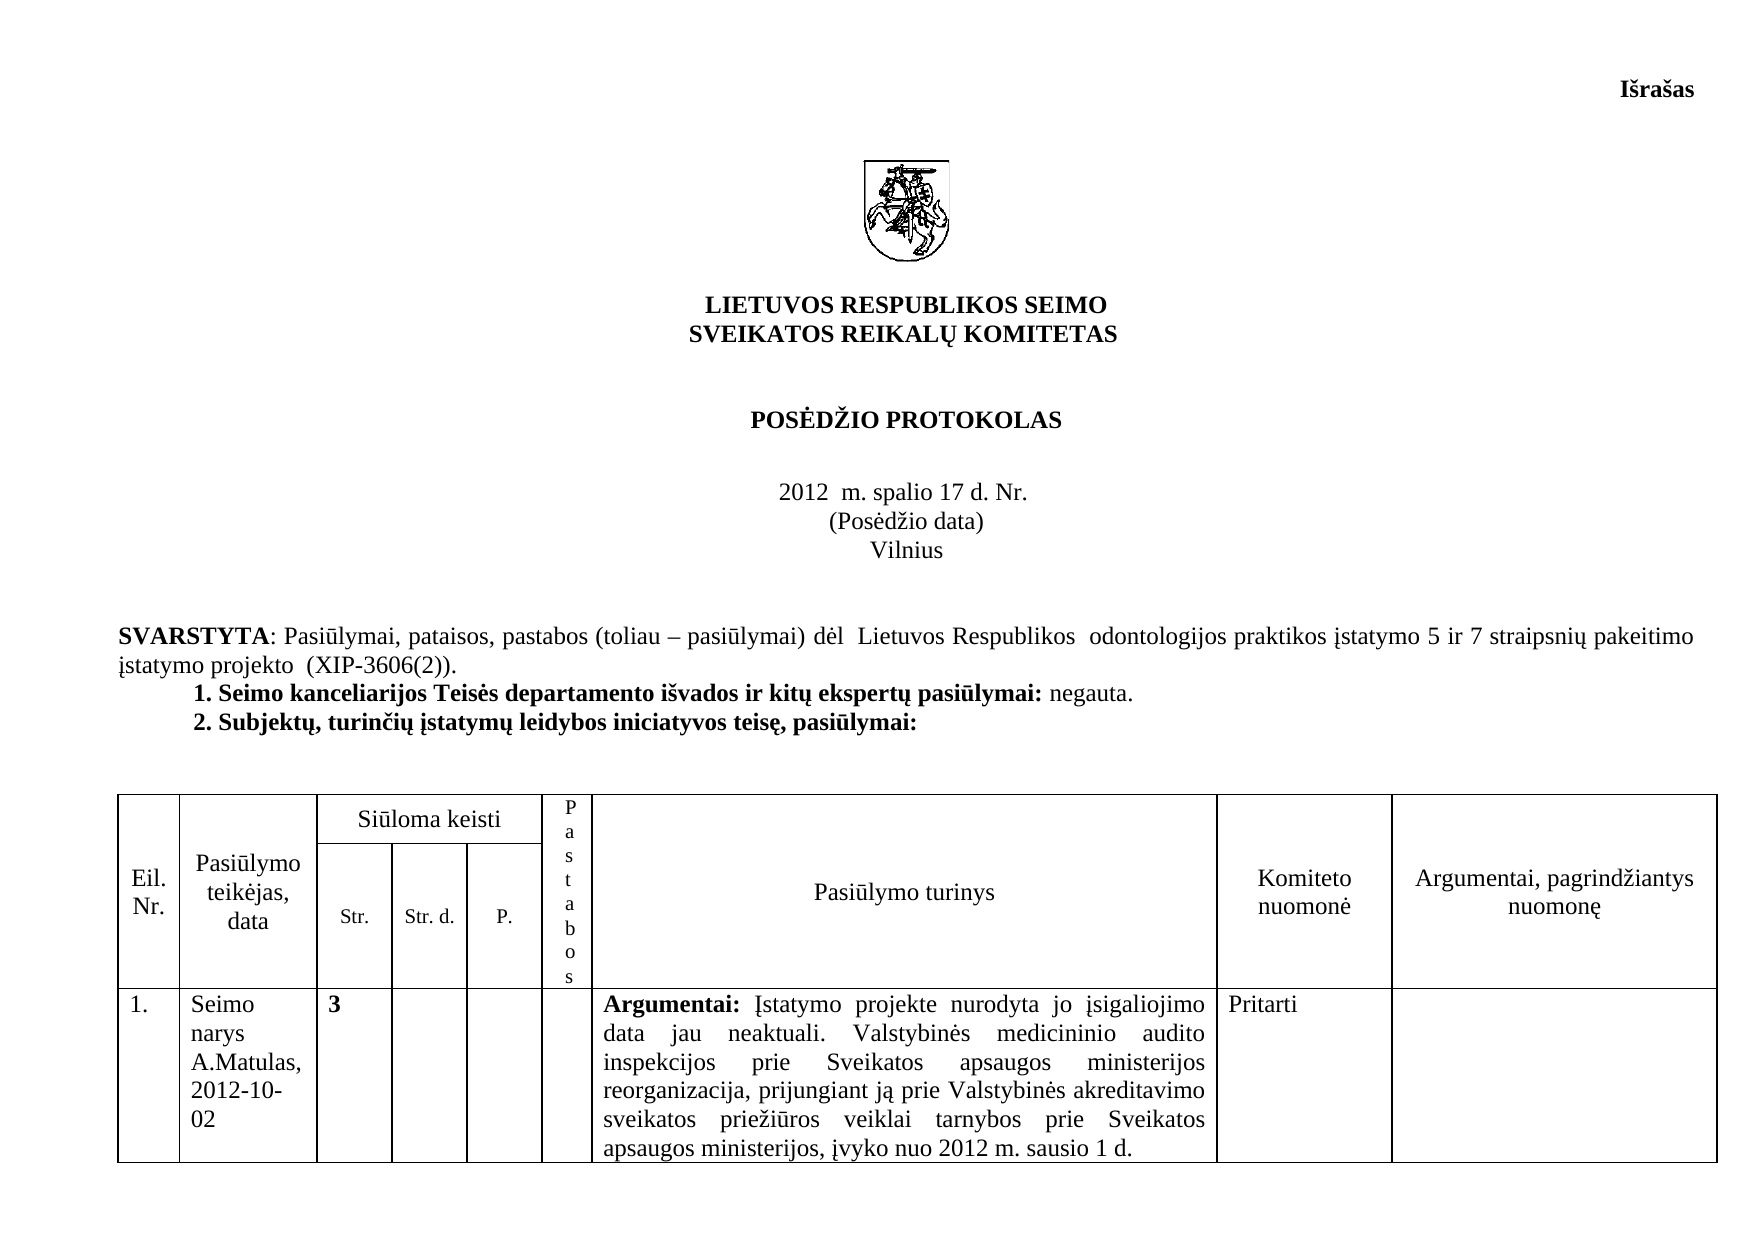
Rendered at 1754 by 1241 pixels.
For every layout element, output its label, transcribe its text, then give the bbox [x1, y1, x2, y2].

subtitle POSĖDŽIO PROTOKOLAS [118, 405, 1694, 434]
table_cell P. [468, 844, 541, 988]
text SVARSTYTA: Pasiūlymai, pataisos, pastabos (toliau – pasiūlymai) dėl Lietuvos Respublikos odontologijos praktikos įstatymo 5 ir 7 straipsnių pakeitimo įstatymo projekto (XIP-3606(2)). [118, 621, 1694, 678]
text 1. Seimo kanceliarijos Teisės departamento išvados ir kitų ekspertų pasiūlymai: negauta. [118, 678, 1694, 707]
text (Posėdžio data) [118, 506, 1694, 535]
table_cell [543, 989, 591, 1162]
table_cell [468, 989, 541, 1162]
text LIETUVOS RESPUBLIKOS SEIMO [118, 290, 1694, 319]
table_header Siūloma keisti [318, 795, 541, 843]
table_header Argumentai, pagrindžiantys nuomonę [1393, 795, 1716, 988]
table_cell Argumentai: Įstatymo projekte nurodyta jo įsigaliojimo data jau neaktuali. Valstybinės medicininio audito inspekcijos prie Sveikatos apsaugos ministerijos reorganizacija, prijungiant ją prie Valstybinės akreditavimo sveikatos priežiūros veiklai tarnybos prie Sveikatos apsaugos ministerijos, įvyko nuo 2012 m. sausio 1 d. [593, 989, 1216, 1162]
table_cell Str. d. [393, 844, 466, 988]
text SVEIKATOS REIKALŲ komitetas [118, 319, 1694, 348]
table_cell Seimo narys A.Matulas, 2012-10-02 [180, 989, 316, 1162]
table_header Pasiūlymo turinys [593, 795, 1216, 988]
text Išrašas [118, 74, 1694, 103]
table_cell Str. [318, 844, 391, 988]
table_cell [1393, 989, 1716, 1162]
table_cell Pritarti [1218, 989, 1391, 1162]
table_cell 1. [119, 989, 179, 1162]
table_header Eil. Nr. [119, 795, 179, 988]
table_cell [393, 989, 466, 1162]
table_cell 3 [318, 989, 391, 1162]
table_header Pasiūlymo teikėjas, data [180, 795, 316, 988]
text 2012 m. spalio 17 d. Nr. [118, 477, 1694, 506]
text Vilnius [118, 535, 1694, 563]
table_header Pastabos [543, 795, 591, 988]
table_header Komiteto nuomonė [1218, 795, 1391, 988]
text 2. Subjektų, turinčių įstatymų leidybos iniciatyvos teisę, pasiūlymai: [118, 707, 1694, 736]
